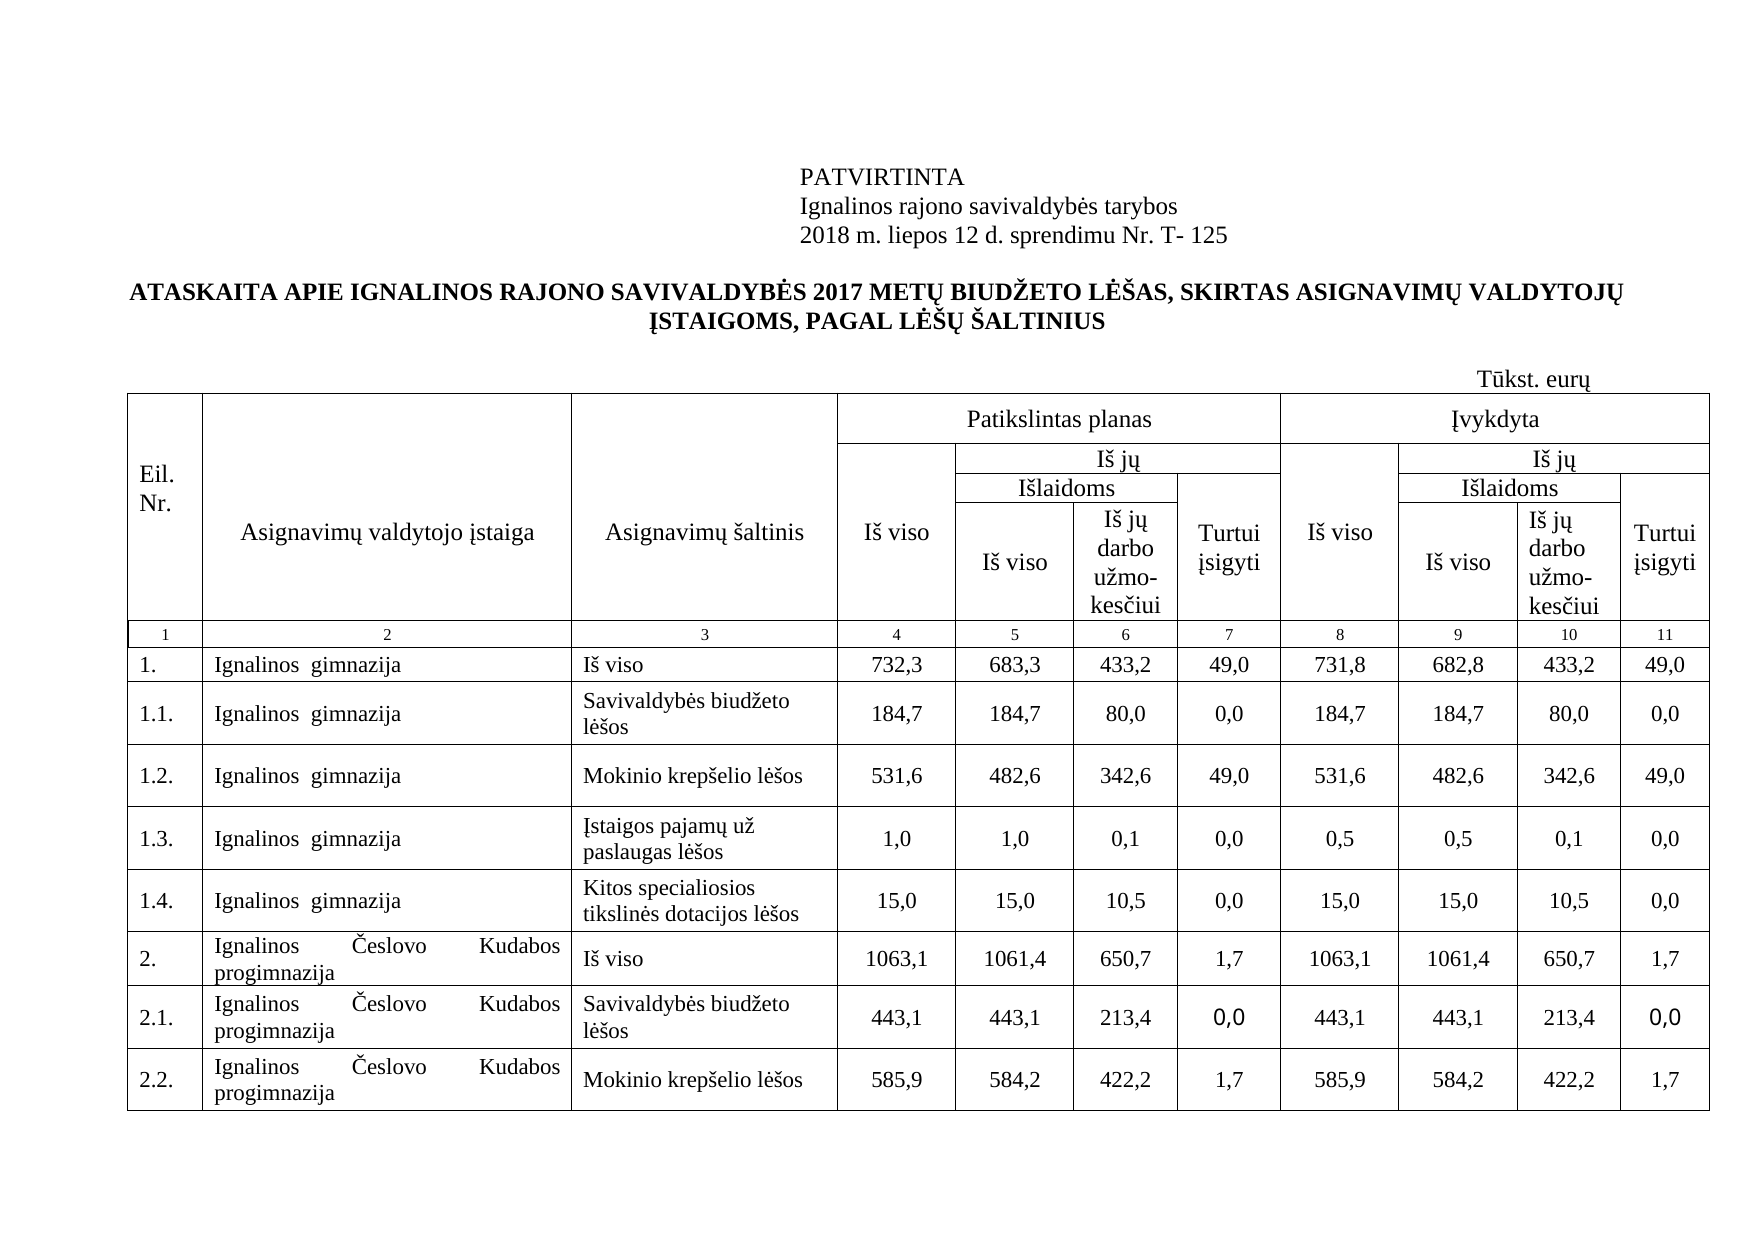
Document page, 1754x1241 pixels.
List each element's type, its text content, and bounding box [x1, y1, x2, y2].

table_cell 8 [1281, 621, 1398, 647]
table_cell 184,7 [1281, 682, 1398, 744]
table_cell 0,0 [1178, 807, 1280, 869]
table_cell 10 [1518, 621, 1620, 647]
text PATVIRTINTA [118, 162, 1636, 191]
table_cell Asignavimų šaltinis [572, 443, 837, 620]
table_header Patikslintas planas [838, 394, 1280, 443]
table_cell 443,1 [1399, 986, 1517, 1047]
table_cell 0,1 [1518, 807, 1620, 869]
table_cell 585,9 [838, 1049, 955, 1110]
table_cell 10,5 [1074, 870, 1177, 931]
table_cell 15,0 [956, 870, 1073, 931]
table_cell Iš viso [572, 932, 837, 985]
text Ignalinos rajono savivaldybės tarybos [118, 191, 1636, 220]
table_cell 0,0 [1621, 870, 1709, 931]
table_cell 422,2 [1074, 1049, 1177, 1110]
table_cell 1,0 [956, 807, 1073, 869]
table_cell 433,2 [1074, 648, 1177, 681]
table_cell 7 [1178, 621, 1280, 647]
table_cell 3 [572, 621, 837, 647]
table_cell 0,5 [1281, 807, 1398, 869]
table_cell Ignalinos Česlovo Kudabos progimnazija [203, 1049, 571, 1110]
table_cell 15,0 [1281, 870, 1398, 931]
table_cell 0,5 [1399, 807, 1517, 869]
table_cell 49,0 [1621, 745, 1709, 806]
table_cell 682,8 [1399, 648, 1517, 681]
table_cell 15,0 [1399, 870, 1517, 931]
table_header Eil. Nr. [128, 394, 202, 620]
table_cell 650,7 [1518, 932, 1620, 985]
table_cell 1,0 [838, 807, 955, 869]
table_cell 10,5 [1518, 870, 1620, 931]
text 2018 m. liepos 12 d. sprendimu Nr. T- 125 [118, 220, 1636, 249]
table_cell Išlaidoms [956, 474, 1177, 502]
table_cell 0,0 [1621, 807, 1709, 869]
table_cell 0,0 [1178, 870, 1280, 931]
table_cell 15,0 [838, 870, 955, 931]
table_cell Išlaidoms [1399, 474, 1620, 502]
table_cell 584,2 [1399, 1049, 1517, 1110]
table_cell 1.4. [128, 870, 202, 931]
table_cell 732,3 [838, 648, 955, 681]
table_cell 1,7 [1621, 932, 1709, 985]
table_cell 80,0 [1074, 682, 1177, 744]
table_cell 443,1 [1281, 986, 1398, 1047]
table_cell 49,0 [1178, 745, 1280, 806]
table_cell 49,0 [1178, 648, 1280, 681]
table_cell 80,0 [1518, 682, 1620, 744]
table_cell 2. [128, 932, 202, 985]
table_cell 6 [1074, 621, 1177, 647]
table_cell 184,7 [1399, 682, 1517, 744]
table_cell 184,7 [838, 682, 955, 744]
table_cell 422,2 [1518, 1049, 1620, 1110]
table_cell 1.2. [128, 745, 202, 806]
table_cell 9 [1399, 621, 1517, 647]
table_cell 5 [956, 621, 1073, 647]
table_cell 433,2 [1518, 648, 1620, 681]
table_cell Iš jų [1399, 444, 1709, 472]
table_cell 584,2 [956, 1049, 1073, 1110]
table_cell Mokinio krepšelio lėšos [572, 745, 837, 806]
table_cell Turtui įsigyti [1621, 474, 1709, 620]
table_cell 2.2. [128, 1049, 202, 1110]
table_cell 184,7 [956, 682, 1073, 744]
table_cell Iš jų [956, 444, 1280, 472]
table_cell 443,1 [956, 986, 1073, 1047]
table_header Įvykdyta [1281, 394, 1709, 443]
table_cell 4 [838, 621, 955, 647]
table_cell 2.1. [128, 986, 202, 1047]
table_cell Mokinio krepšelio lėšos [572, 1049, 837, 1110]
table_cell 342,6 [1074, 745, 1177, 806]
table_cell 1 [129, 621, 202, 647]
table_cell Įstaigos pajamų už paslaugas lėšos [572, 807, 837, 869]
table_cell Ignalinos gimnazija [203, 870, 571, 931]
table_cell 0,0 [1621, 682, 1709, 744]
table_cell 1063,1 [838, 932, 955, 985]
table_cell Savivaldybės biudžeto lėšos [572, 986, 837, 1047]
table_cell Ignalinos gimnazija [203, 807, 571, 869]
text Tūkst. eurų [0, 364, 1639, 392]
table_cell 585,9 [1281, 1049, 1398, 1110]
table_cell Kitos specialiosios tikslinės dotacijos lėšos [572, 870, 837, 931]
table_cell 650,7 [1074, 932, 1177, 985]
table_cell 1,7 [1178, 1049, 1280, 1110]
table_cell 11 [1621, 621, 1709, 647]
table_cell 0,0 [1621, 986, 1709, 1047]
table_cell 1.1. [128, 682, 202, 744]
table_cell 213,4 [1074, 986, 1177, 1047]
table_cell 531,6 [1281, 745, 1398, 806]
table_cell 531,6 [838, 745, 955, 806]
table_cell Ignalinos Česlovo Kudabos progimnazija [203, 932, 571, 985]
table_cell 482,6 [1399, 745, 1517, 806]
table_cell 443,1 [838, 986, 955, 1047]
table_cell Turtui įsigyti [1178, 474, 1280, 620]
table_cell 0,0 [1178, 986, 1280, 1047]
table_cell 49,0 [1621, 648, 1709, 681]
table_cell Ignalinos Česlovo Kudabos progimnazija [203, 986, 571, 1047]
table_cell 731,8 [1281, 648, 1398, 681]
table_cell 482,6 [956, 745, 1073, 806]
table_cell Asignavimų valdytojo įstaiga [203, 443, 571, 620]
table_header [572, 394, 837, 443]
table_cell 683,3 [956, 648, 1073, 681]
table_cell 1,7 [1621, 1049, 1709, 1110]
table_cell 0,0 [1178, 682, 1280, 744]
table_cell Ignalinos gimnazija [203, 745, 571, 806]
table_cell 1.3. [128, 807, 202, 869]
table_cell Iš jų darbo užmo-kesčiui [1074, 503, 1177, 620]
table_cell 1,7 [1178, 932, 1280, 985]
table_cell 0,1 [1074, 807, 1177, 869]
table_cell Iš viso [956, 503, 1073, 620]
table_cell Iš viso [1281, 444, 1398, 620]
table_cell 1. [128, 648, 202, 681]
table_cell Iš viso [1399, 503, 1517, 620]
table_cell 1061,4 [1399, 932, 1517, 985]
table_cell 2 [203, 621, 571, 647]
table_cell 213,4 [1518, 986, 1620, 1047]
table_cell Ignalinos gimnazija [203, 682, 571, 744]
table_cell Savivaldybės biudžeto lėšos [572, 682, 837, 744]
table_cell 1063,1 [1281, 932, 1398, 985]
table_cell 1061,4 [956, 932, 1073, 985]
table_cell Iš viso [838, 444, 955, 620]
table_header [203, 394, 571, 443]
table_cell 342,6 [1518, 745, 1620, 806]
table_cell Iš viso [572, 648, 837, 681]
table_cell Iš jų darbo užmo- kesčiui [1518, 503, 1620, 620]
text ATASKAITA APIE IGNALINOS RAJONO SAVIVALDYBĖS 2017 METŲ BIUDŽETO LĖŠAS, SKIRTAS ASIGNAVIMŲ VALDYTOJŲ ĮSTAIGOMS, PAGAL LĖŠŲ ŠALTINIUS [118, 277, 1636, 335]
table_cell Ignalinos gimnazija [203, 648, 571, 681]
